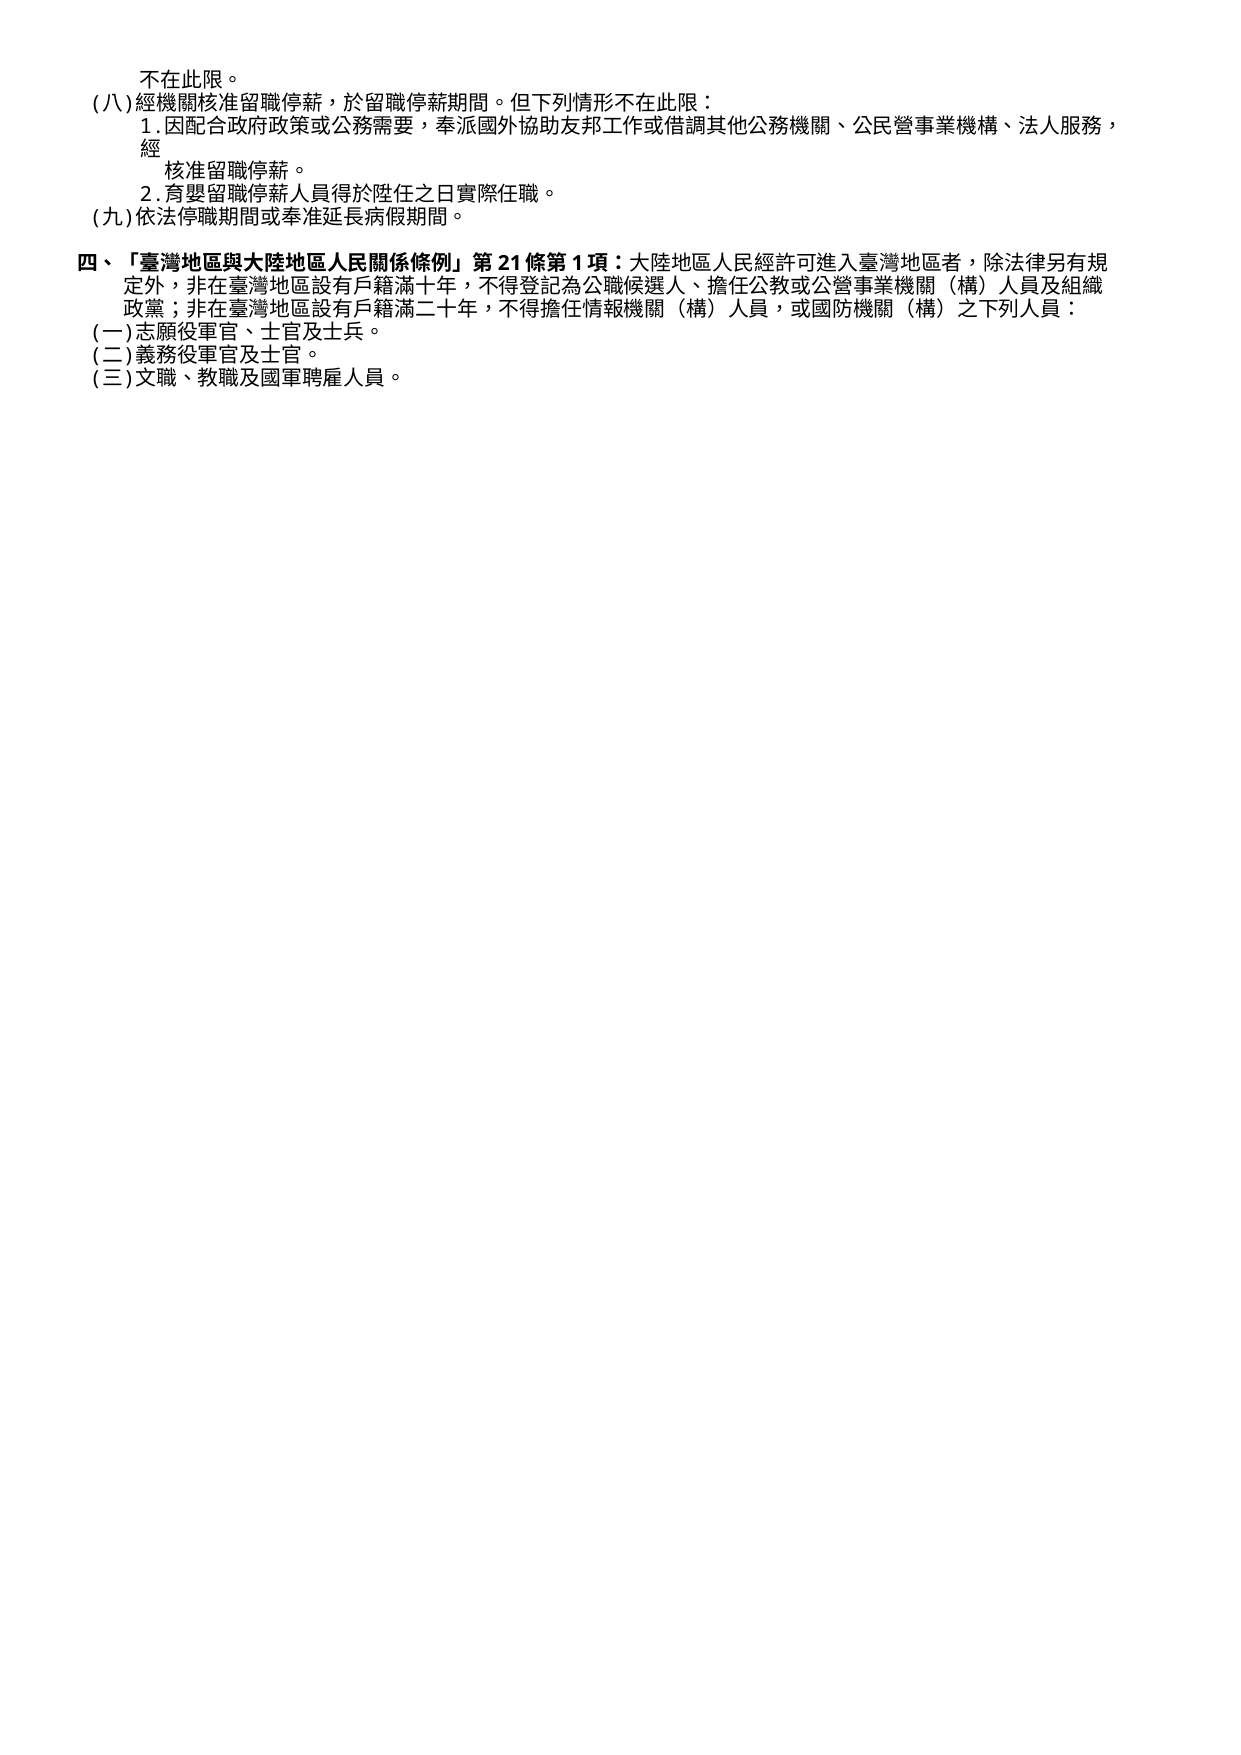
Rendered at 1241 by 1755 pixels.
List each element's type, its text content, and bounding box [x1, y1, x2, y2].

text 四、「臺灣地區與大陸地區人民關係條例」第21條第1項：大陸地區人民經許可進入臺灣地區者，除法律另有規定外，非在臺灣地區設有戶籍滿十年，不得登記為公職候選人、擔任公教或公營事業機關（構）人員及組織政黨；非在臺灣地區設有戶籍滿二十年，不得擔任情報機關（構）人員，或國防機關（構）之下列人員： [77, 252, 1122, 321]
text (八)經機關核准留職停薪，於留職停薪期間。但下列情形不在此限： [89, 92, 1122, 115]
text 核准留職停薪。 [89, 161, 1122, 183]
text (一)志願役軍官、士官及士兵。 [89, 321, 1122, 344]
text (九)依法停職期間或奉准延長病假期間。 [89, 206, 1122, 229]
text 1.因配合政府政策或公務需要，奉派國外協助友邦工作或借調其他公務機關、公民營事業機構、法人服務，經 [89, 115, 1122, 161]
text 不在此限。 [89, 69, 1122, 92]
text (三)文職、教職及國軍聘雇人員。 [89, 367, 1122, 390]
text (二)義務役軍官及士官。 [89, 344, 1122, 367]
text 2.育嬰留職停薪人員得於陞任之日實際任職。 [89, 183, 1122, 206]
